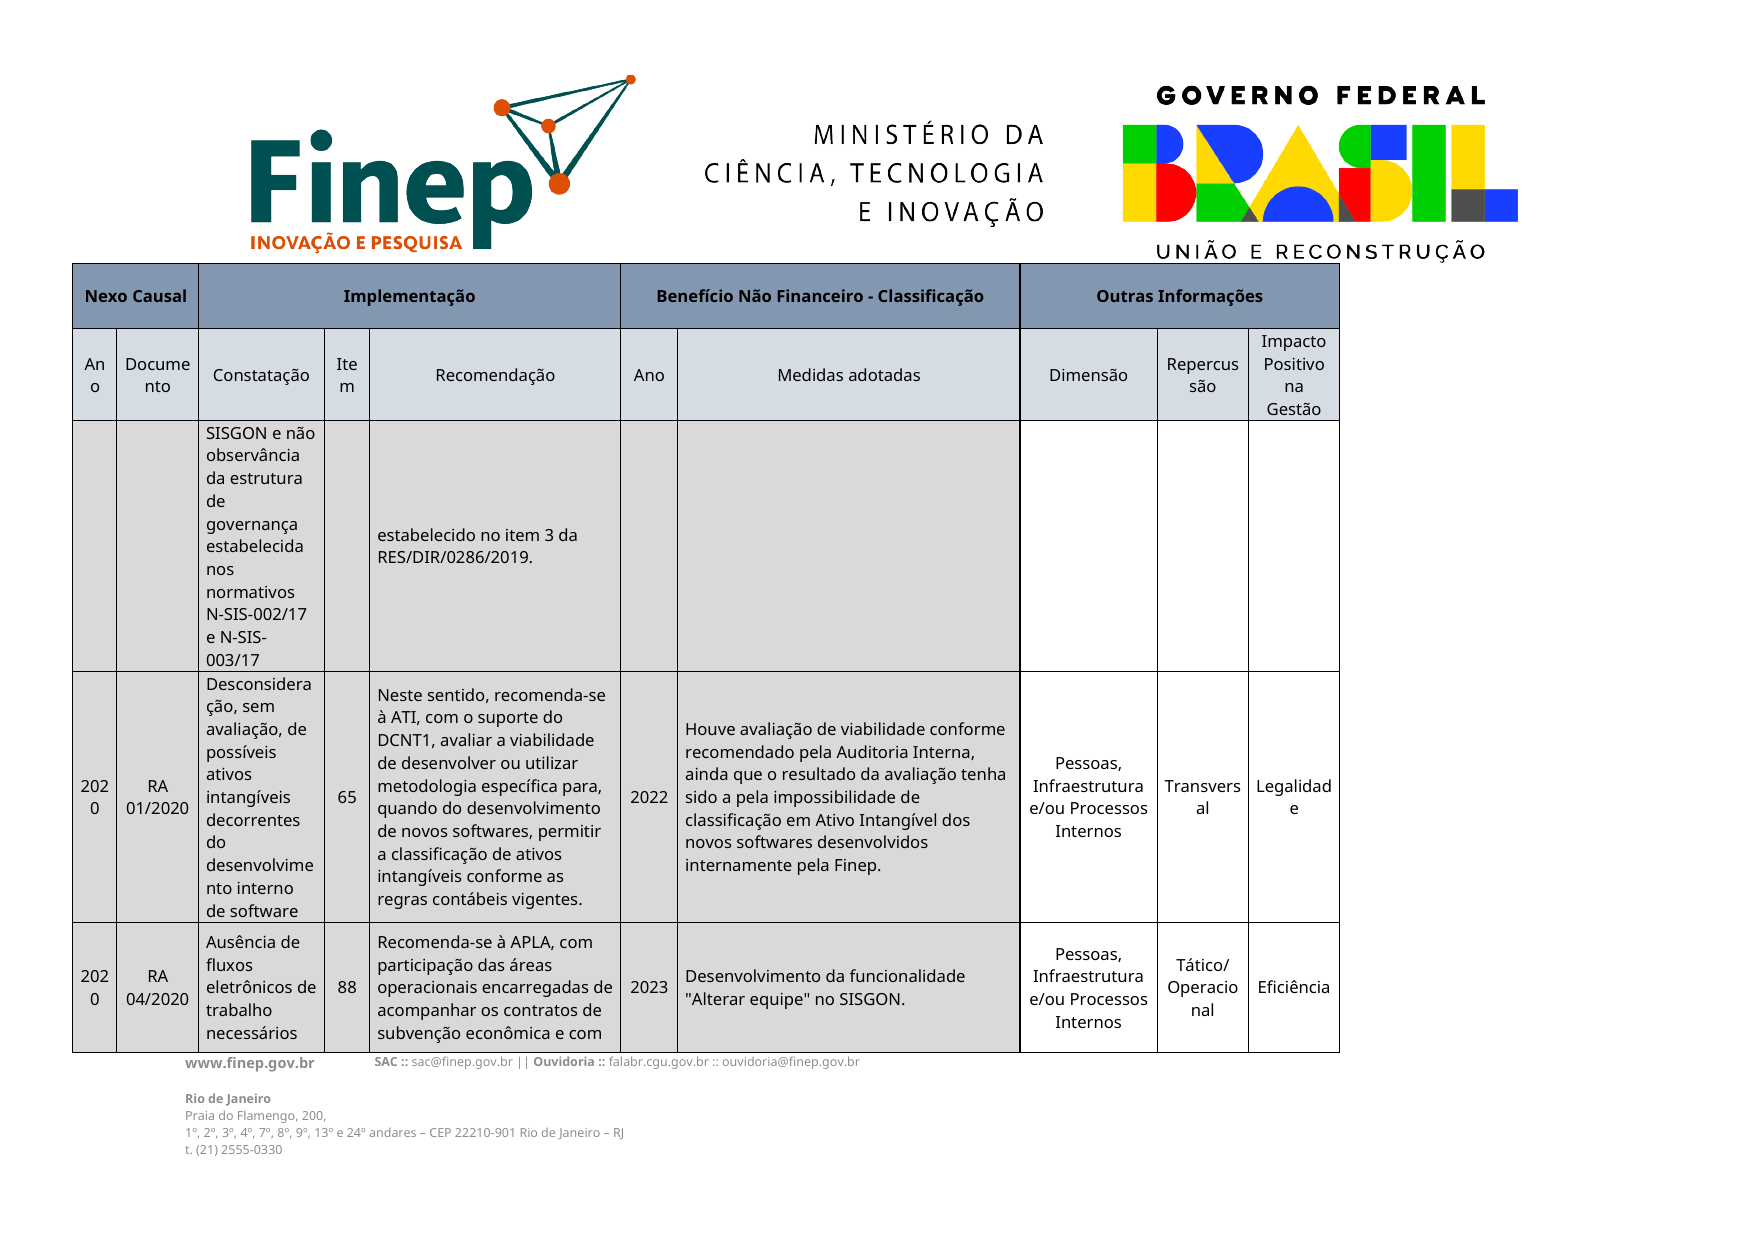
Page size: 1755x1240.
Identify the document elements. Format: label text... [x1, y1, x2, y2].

table_cell Pessoas, Infraestrutura e/ou Processos Internos [1021, 672, 1157, 922]
table_cell Houve avaliação de viabilidade conforme recomendado pela Auditoria Interna, ainda que o resultado da avaliação tenha sido a pela impossibilidade de classificação em Ativo Intangível dos novos softwares desenvolvidos internamente pela Finep. [678, 672, 1019, 922]
table_cell Desenvolvimento da funcionalidade "Alterar equipe" no SISGON. [678, 923, 1019, 1052]
table_cell Dimensão [1021, 329, 1157, 420]
table_cell 2020 [73, 672, 116, 922]
table_cell Transversal [1158, 672, 1248, 922]
table_cell RA 04/2020 [117, 923, 198, 1052]
table_header Benefício Não Financeiro - Classificação [621, 264, 1019, 328]
table_cell Documento [117, 329, 198, 420]
table_cell [1158, 421, 1248, 671]
table_cell 88 [325, 923, 369, 1052]
table_header Implementação [199, 264, 620, 328]
table_cell RA 01/2020 [117, 672, 198, 922]
table_cell Legalidade [1249, 672, 1339, 922]
table_cell 2020 [73, 923, 116, 1052]
table_cell Recomenda-se à APLA, com participação das áreas operacionais encarregadas de acompanhar os contratos de subvenção econômica e com [370, 923, 620, 1052]
table_cell Pessoas, Infraestrutura e/ou Processos Internos [1021, 923, 1157, 1052]
table_cell Ano [621, 329, 677, 420]
table_cell [621, 421, 677, 671]
table_cell 2022 [621, 672, 677, 922]
table_cell Ano [73, 329, 116, 420]
table_cell Recomendação [370, 329, 620, 420]
table_cell [1249, 421, 1339, 671]
table_cell Eficiência [1249, 923, 1339, 1052]
table_cell [73, 421, 116, 671]
table_cell [117, 421, 198, 671]
table_cell [1021, 421, 1157, 671]
table_cell Neste sentido, recomenda-se à ATI, com o suporte do DCNT1, avaliar a viabilidade de desenvolver ou utilizar metodologia específica para, quando do desenvolvimento de novos softwares, permitir a classificação de ativos intangíveis conforme as regras contábeis vigentes. [370, 672, 620, 922]
table_cell Constatação [199, 329, 324, 420]
table_cell Item [325, 329, 369, 420]
table_cell Ausência de fluxos eletrônicos de trabalho necessários [199, 923, 324, 1052]
table_cell Tático/ Operacional [1158, 923, 1248, 1052]
table_cell Repercussão [1158, 329, 1248, 420]
table_cell [678, 421, 1019, 671]
table_cell 2023 [621, 923, 677, 1052]
table_cell Medidas adotadas [678, 329, 1019, 420]
table_cell Impacto Positivo na Gestão [1249, 329, 1339, 420]
table_cell SISGON e não observância da estrutura de governança estabelecida nos normativos N-SIS-002/17 e N-SIS-003/17 [199, 421, 324, 671]
table_cell Desconsideração, sem avaliação, de possíveis ativos intangíveis decorrentes do desenvolvimento interno de software [199, 672, 324, 922]
table_cell 65 [325, 672, 369, 922]
table_cell [325, 421, 369, 671]
table_cell estabelecido no item 3 da RES/DIR/0286/2019. [370, 421, 620, 671]
table_header Nexo Causal [73, 264, 198, 328]
table_header Outras Informações [1021, 264, 1339, 328]
